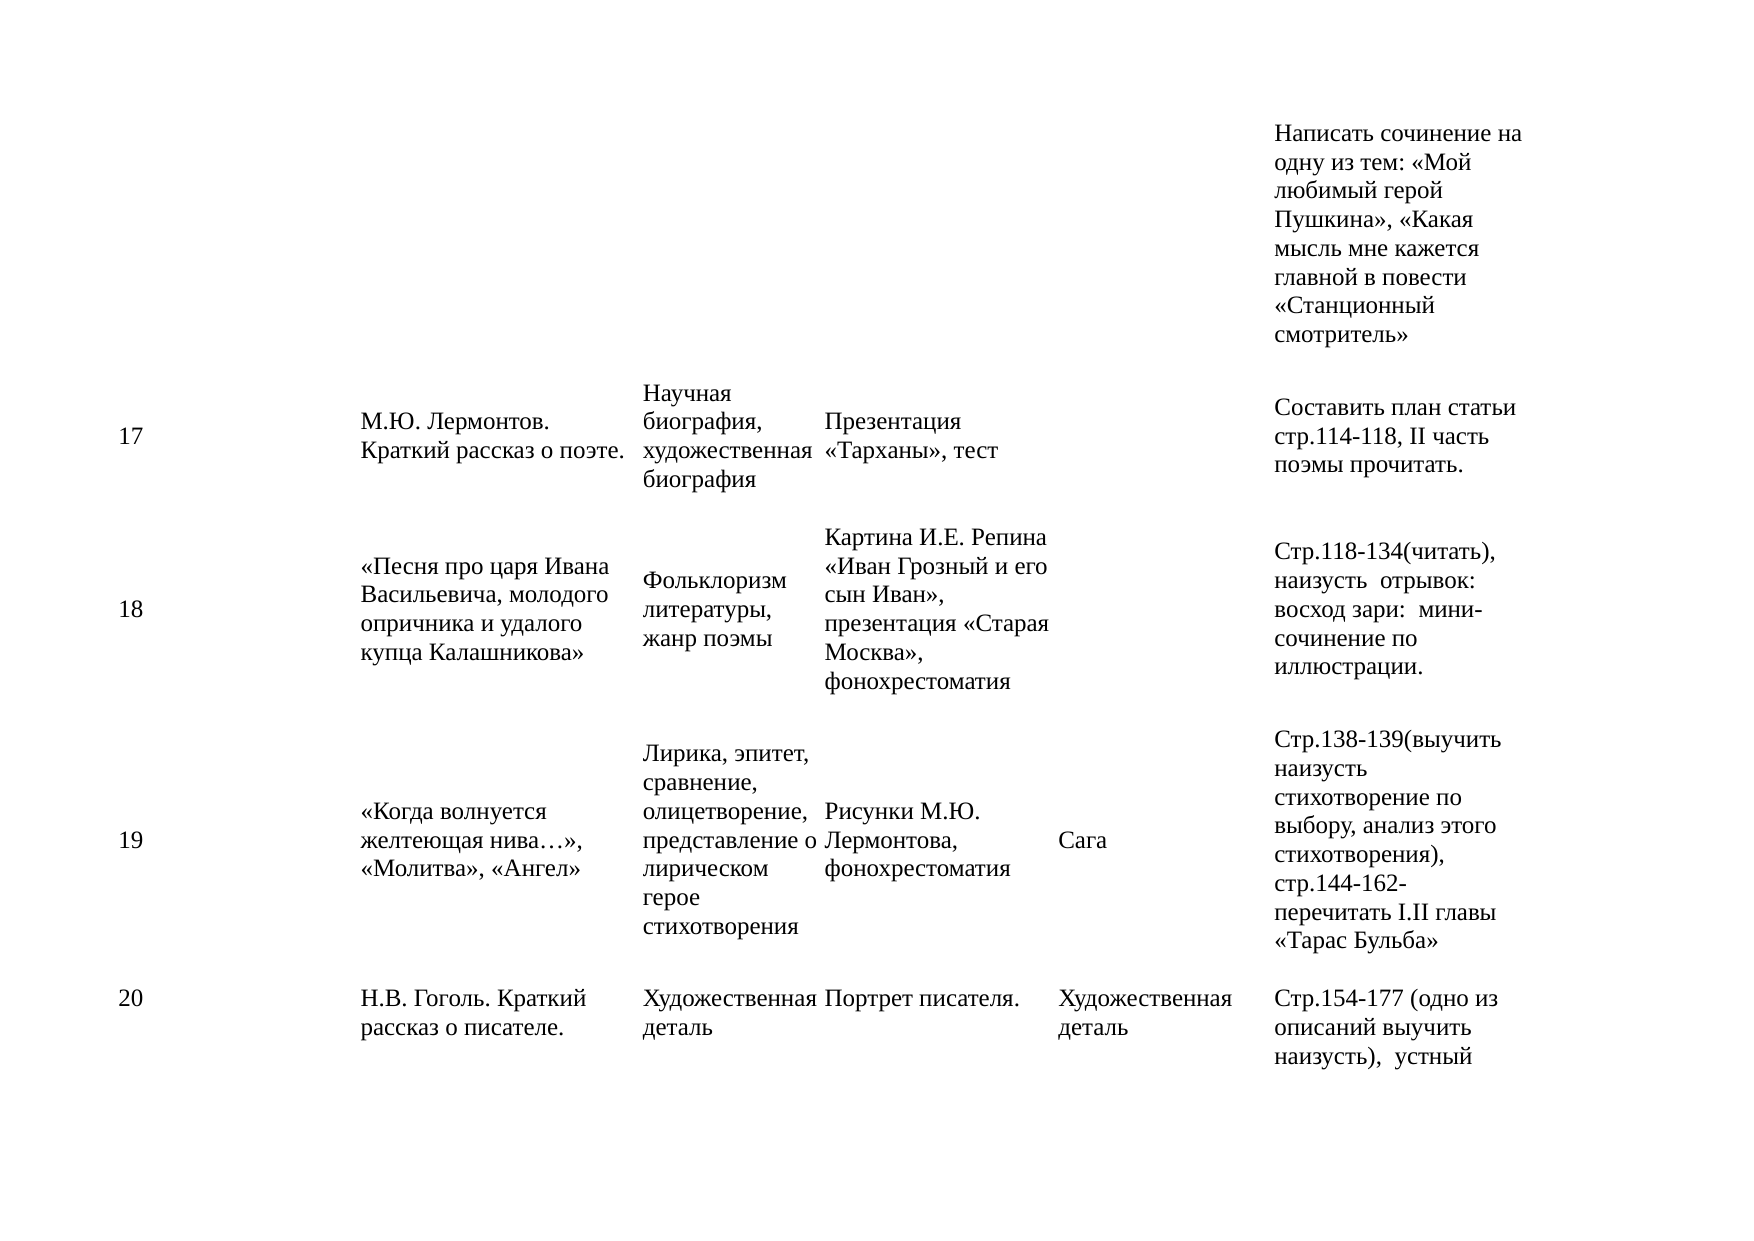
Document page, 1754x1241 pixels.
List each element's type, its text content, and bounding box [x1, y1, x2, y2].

table_cell М.Ю. Лермонтов. Краткий рассказ о поэте. [360, 378, 643, 522]
table_cell «Песня про царя Ивана Васильевича, молодого опричника и удалого купца Калашникова» [360, 522, 643, 724]
table_cell Стр.138-139(выучить наизусть стихотворение по выбору, анализ этого стихотворения), стр.144-162-перечитать I.II главы «Тарас Бульба» [1274, 724, 1523, 983]
table_cell Сага [1058, 724, 1274, 983]
table_cell Рисунки М.Ю. Лермонтова, фонохрестоматия [824, 724, 1058, 983]
table_cell [1058, 522, 1274, 724]
table_cell 17 [118, 378, 360, 522]
table_cell [360, 118, 643, 378]
table_cell Стр.154-177 (одно из описаний выучить наизусть), устный [1274, 984, 1523, 1071]
table_cell 18 [118, 522, 360, 724]
table_cell 20 [118, 984, 360, 1071]
table_cell Фольклоризм литературы, жанр поэмы [643, 522, 824, 724]
table_cell Составить план статьи стр.114-118, II часть поэмы прочитать. [1274, 378, 1523, 522]
table_cell Лирика, эпитет, сравнение, олицетворение, представление о лирическом герое стихотворения [643, 724, 824, 983]
table_cell Картина И.Е. Репина «Иван Грозный и его сын Иван», презентация «Старая Москва», фонохрестоматия [824, 522, 1058, 724]
table_cell Художественная деталь [1058, 984, 1274, 1071]
table_cell Н.В. Гоголь. Краткий рассказ о писателе. [360, 984, 643, 1071]
table_cell [824, 118, 1058, 378]
table_cell Стр.118-134(читать), наизусть отрывок: восход зари: мини-сочинение по иллюстрации. [1274, 522, 1523, 724]
table_cell [1058, 378, 1274, 522]
table_cell Написать сочинение на одну из тем: «Мой любимый герой Пушкина», «Какая мысль мне кажется главной в повести «Станционный смотритель» [1274, 118, 1523, 378]
table_cell «Когда волнуется желтеющая нива…», «Молитва», «Ангел» [360, 724, 643, 983]
table_cell Научная биография, художественная биография [643, 378, 824, 522]
table_cell Презентация «Тарханы», тест [824, 378, 1058, 522]
table_cell Портрет писателя. [824, 984, 1058, 1071]
table_cell [643, 118, 824, 378]
table_cell [1058, 118, 1274, 378]
table_cell 19 [118, 724, 360, 983]
table_cell [118, 118, 360, 378]
table_cell Художественная деталь [643, 984, 824, 1071]
